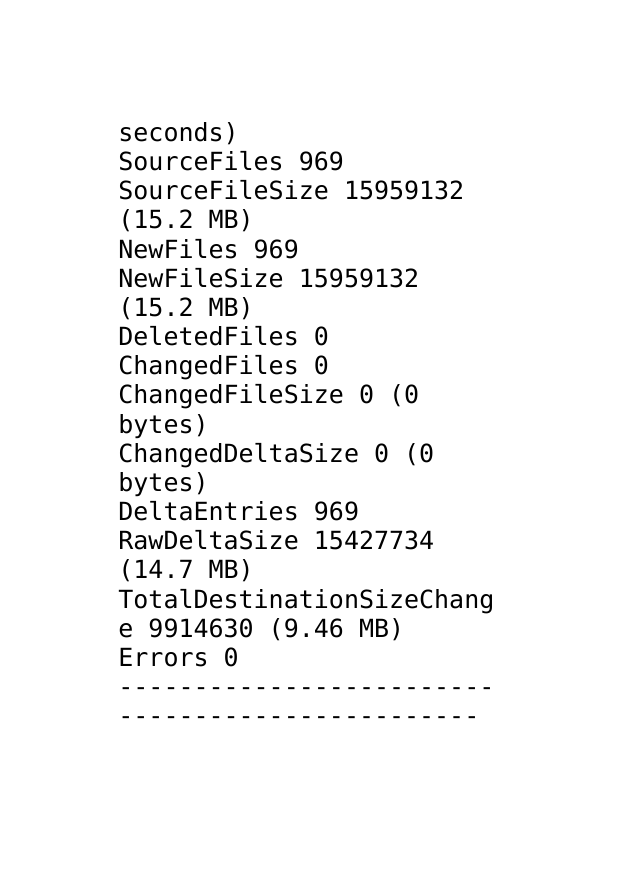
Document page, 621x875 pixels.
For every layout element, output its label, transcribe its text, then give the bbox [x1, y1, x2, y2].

text seconds) SourceFiles 969 SourceFileSize 15959132 (15.2 MB) NewFiles 969 NewFileSize 15959132 (15.2 MB) DeletedFiles 0 ChangedFiles 0 ChangedFileSize 0 (0 bytes) ChangedDeltaSize 0 (0 bytes) DeltaEntries 969 RawDeltaSize 15427734 (14.7 MB) TotalDestinationSizeChange 9914630 (9.46 MB) Errors 0 [118, 118, 502, 731]
